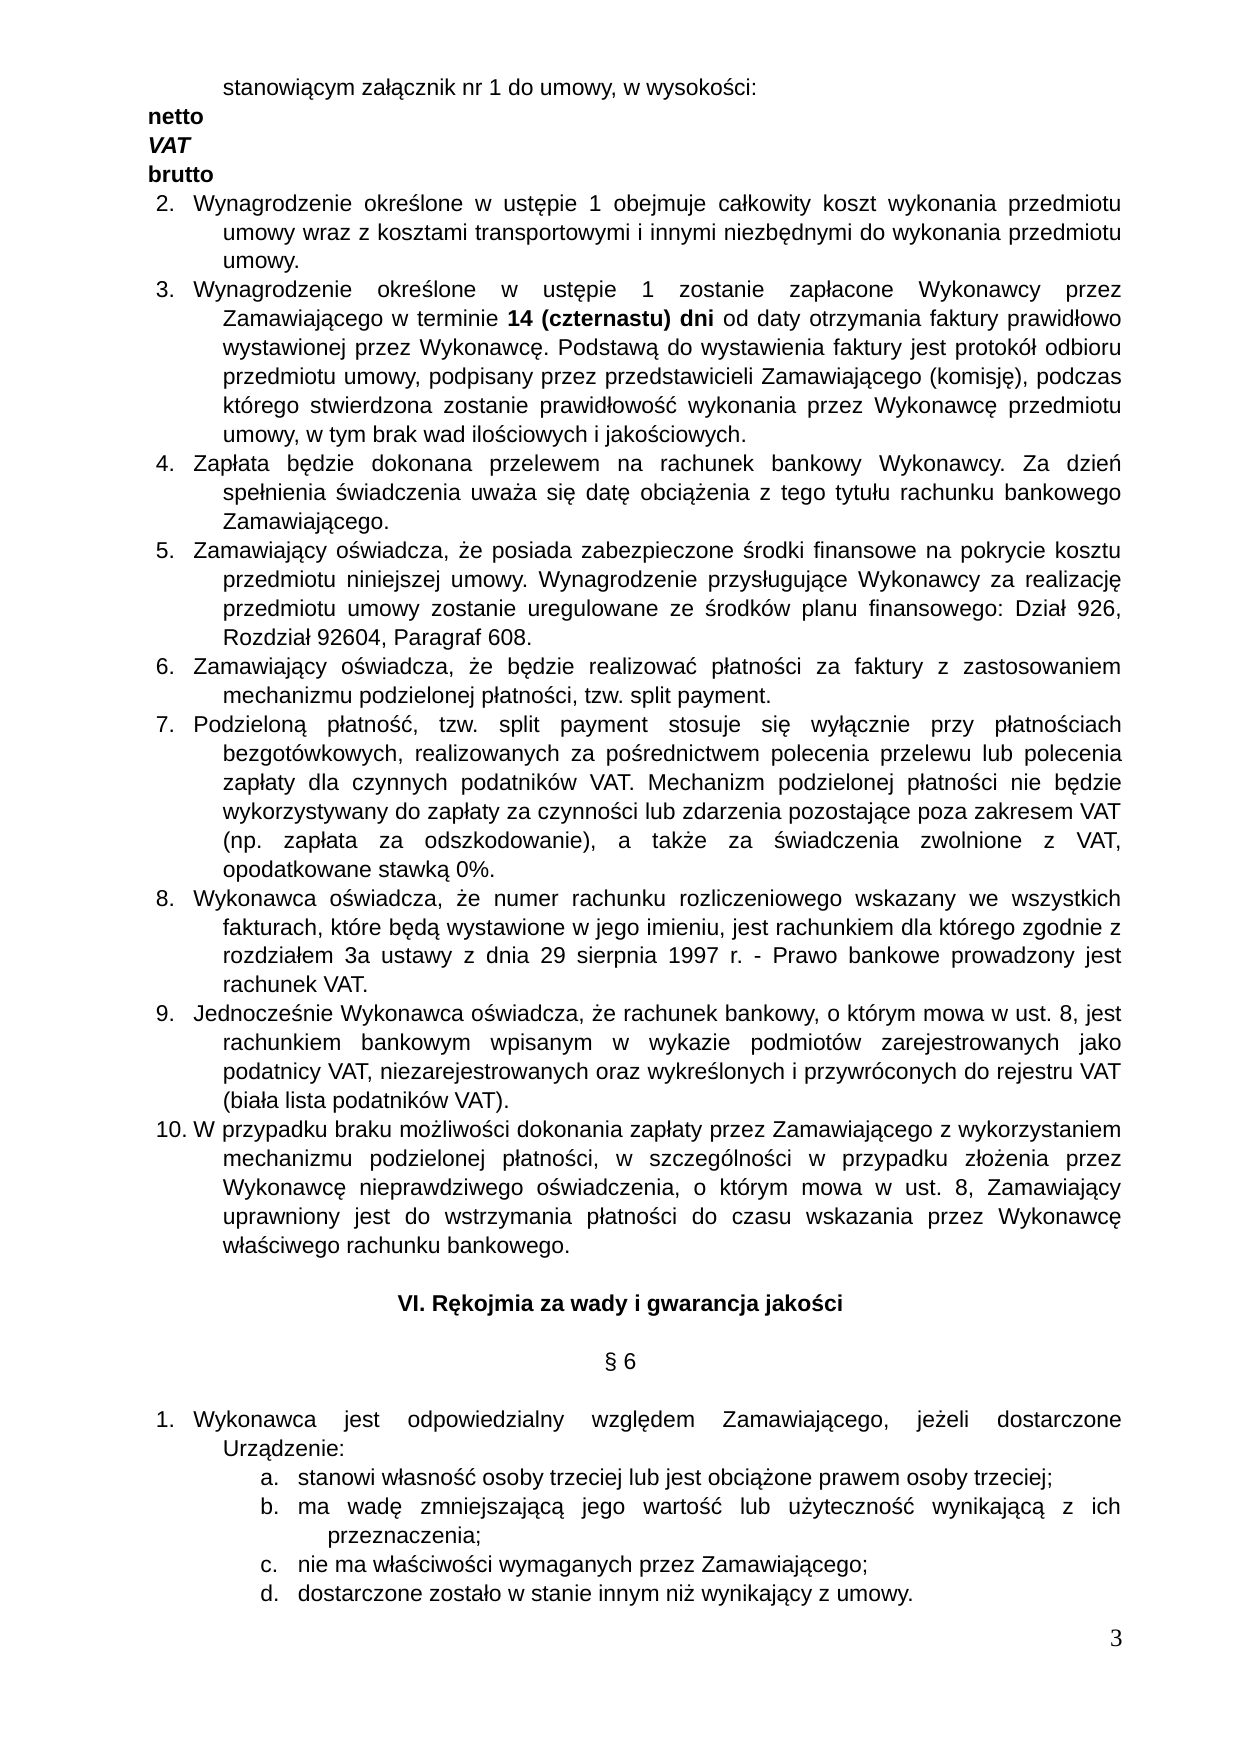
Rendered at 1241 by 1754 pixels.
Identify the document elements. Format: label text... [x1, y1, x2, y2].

list dostarczone zostało w stanie innym niż wynikający z umowy. [260, 1579, 1122, 1606]
list Wynagrodzenie określone w ustępie 1 zostanie zapłacone Wykonawcy przez Zamawiającego w terminie 14 (czternastu) dni od daty otrzymania faktury prawidłowo wystawionej przez Wykonawcę. Podstawą do wystawienia faktury jest protokół odbioru przedmiotu umowy, podpisany przez przedstawicieli Zamawiającego (komisję), podczas którego stwierdzona zostanie prawidłowość wykonania przez Wykonawcę przedmiotu umowy, w tym brak wad ilościowych i jakościowych. [156, 276, 1122, 448]
list Podzieloną płatność, tzw. split payment stosuje się wyłącznie przy płatnościach bezgotówkowych, realizowanych za pośrednictwem polecenia przelewu lub polecenia zapłaty dla czynnych podatników VAT. Mechanizm podzielonej płatności nie będzie wykorzystywany do zapłaty za czynności lub zdarzenia pozostające poza zakresem VAT (np. zapłata za odszkodowanie), a także za świadczenia zwolnione z VAT, opodatkowane stawką 0%. [156, 711, 1122, 882]
list Jednocześnie Wykonawca oświadcza, że rachunek bankowy, o którym mowa w ust. 8, jest rachunkiem bankowym wpisanym w wykazie podmiotów zarejestrowanych jako podatnicy VAT, niezarejestrowanych oraz wykreślonych i przywróconych do rejestru VAT (biała lista podatników VAT). [156, 1000, 1122, 1114]
text netto [118, 103, 1122, 129]
text VAT [148, 132, 1122, 158]
list Wynagrodzenie określone w ustępie 1 obejmuje całkowity koszt wykonania przedmiotu umowy wraz z kosztami transportowymi i innymi niezbędnymi do wykonania przedmiotu umowy. [156, 189, 1122, 274]
text § 6 [118, 1348, 1122, 1374]
list ma wadę zmniejszającą jego wartość lub użyteczność wynikającą z ich przeznaczenia; [260, 1493, 1122, 1548]
list Zamawiający oświadcza, że będzie realizować płatności za faktury z zastosowaniem mechanizmu podzielonej płatności, tzw. split payment. [156, 653, 1122, 708]
list W przypadku braku możliwości dokonania zapłaty przez Zamawiającego z wykorzystaniem mechanizmu podzielonej płatności, w szczególności w przypadku złożenia przez Wykonawcę nieprawdziwego oświadczenia, o którym mowa w ust. 8, Zamawiający uprawniony jest do wstrzymania płatności do czasu wskazania przez Wykonawcę właściwego rachunku bankowego. [156, 1116, 1122, 1258]
list nie ma właściwości wymaganych przez Zamawiającego; [260, 1551, 1122, 1577]
text brutto [148, 161, 1122, 187]
list Zamawiający oświadcza, że posiada zabezpieczone środki finansowe na pokrycie kosztu przedmiotu niniejszej umowy. Wynagrodzenie przysługujące Wykonawcy za realizację przedmiotu umowy zostanie uregulowane ze środków planu finansowego: Dział 926, Rozdział 92604, Paragraf 608. [156, 537, 1122, 650]
list stanowiącym załącznik nr 1 do umowy, w wysokości: [156, 74, 1122, 100]
list Zapłata będzie dokonana przelewem na rachunek bankowy Wykonawcy. Za dzień spełnienia świadczenia uważa się datę obciążenia z tego tytułu rachunku bankowego Zamawiającego. [156, 450, 1122, 534]
list stanowi własność osoby trzeciej lub jest obciążone prawem osoby trzeciej; [260, 1464, 1122, 1490]
text VI. Rękojmia za wady i gwarancja jakości [118, 1290, 1122, 1316]
list Wykonawca oświadcza, że numer rachunku rozliczeniowego wskazany we wszystkich fakturach, które będą wystawione w jego imieniu, jest rachunkiem dla którego zgodnie z rozdziałem 3a ustawy z dnia 29 sierpnia 1997 r. - Prawo bankowe prowadzony jest rachunek VAT. [156, 884, 1122, 998]
list Wykonawca jest odpowiedzialny względem Zamawiającego, jeżeli dostarczone Urządzenie: [156, 1406, 1122, 1461]
